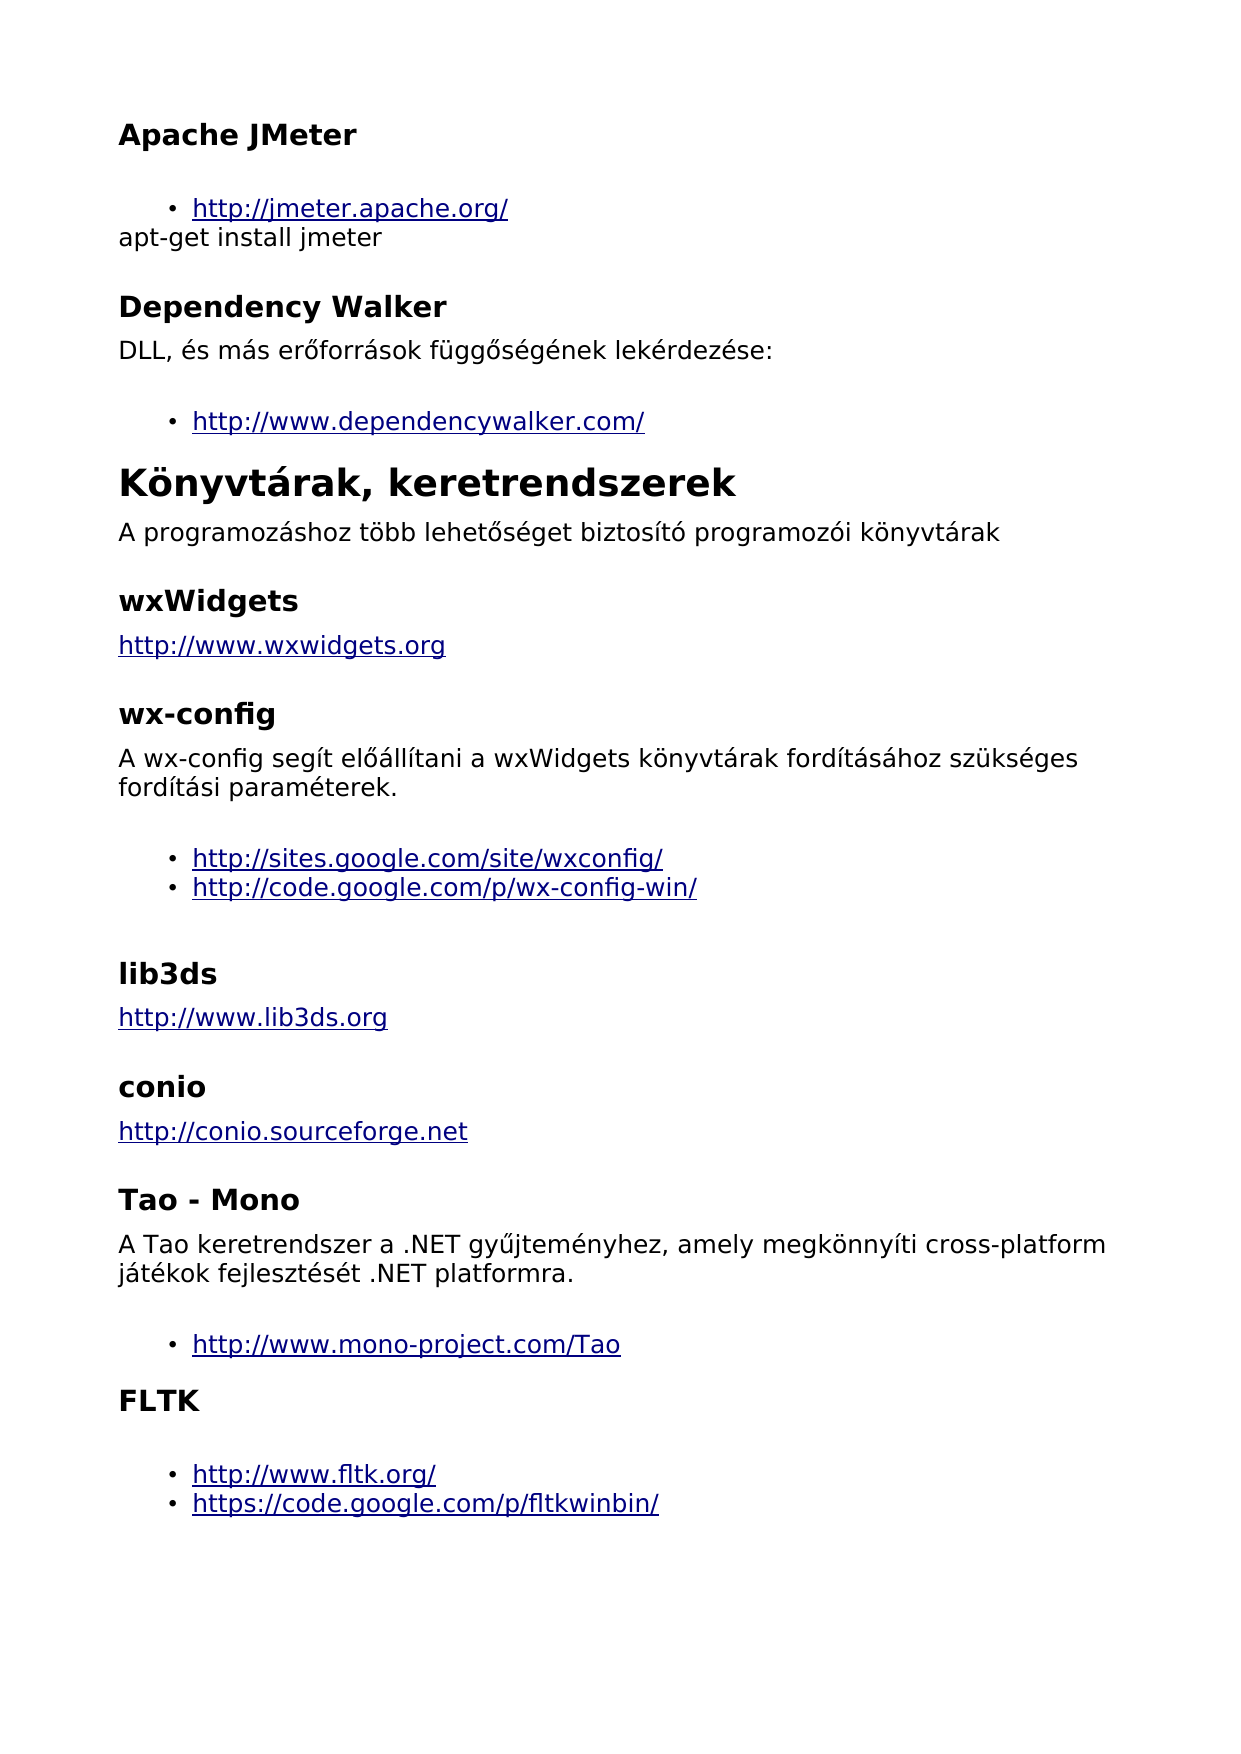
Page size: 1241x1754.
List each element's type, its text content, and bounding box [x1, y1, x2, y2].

subtitle FLTK [118, 1384, 1122, 1418]
list http://sites.google.com/site/wxconfig/ [177, 844, 1122, 873]
subtitle wxWidgets [118, 584, 1122, 618]
subtitle lib3ds [118, 957, 1122, 991]
text A Tao keretrendszer a .NET gyűjteményhez, amely megkönnyíti cross-platform játékok fejlesztését .NET platformra. [118, 1230, 1122, 1288]
subtitle Tao - Mono [118, 1183, 1122, 1217]
text DLL, és más erőforrások függőségének lekérdezése: [118, 336, 1122, 366]
list http://www.fltk.org/ [177, 1460, 1122, 1489]
list http://www.dependencywalker.com/ [177, 407, 1122, 437]
text http://conio.sourceforge.net [118, 1117, 1122, 1146]
subtitle Könyvtárak, keretrendszerek [118, 462, 1122, 505]
text A programozáshoz több lehetőséget biztosító programozói könyvtárak [118, 518, 1122, 547]
subtitle Dependency Walker [118, 290, 1122, 324]
list https://code.google.com/p/fltkwinbin/ [177, 1489, 1122, 1519]
text A wx-config segít előállítani a wxWidgets könyvtárak fordításához szükséges fordítási paraméterek. [118, 744, 1122, 802]
subtitle wx-config [118, 698, 1122, 732]
list http://jmeter.apache.org/ [177, 194, 1122, 223]
subtitle Apache JMeter [118, 118, 1122, 152]
text apt-get install jmeter [118, 223, 1122, 252]
text http://www.lib3ds.org [118, 1004, 1122, 1033]
list http://code.google.com/p/wx-config-win/ [177, 873, 1122, 903]
subtitle conio [118, 1070, 1122, 1104]
text http://www.wxwidgets.org [118, 631, 1122, 660]
list http://www.mono-project.com/Tao [177, 1330, 1122, 1359]
